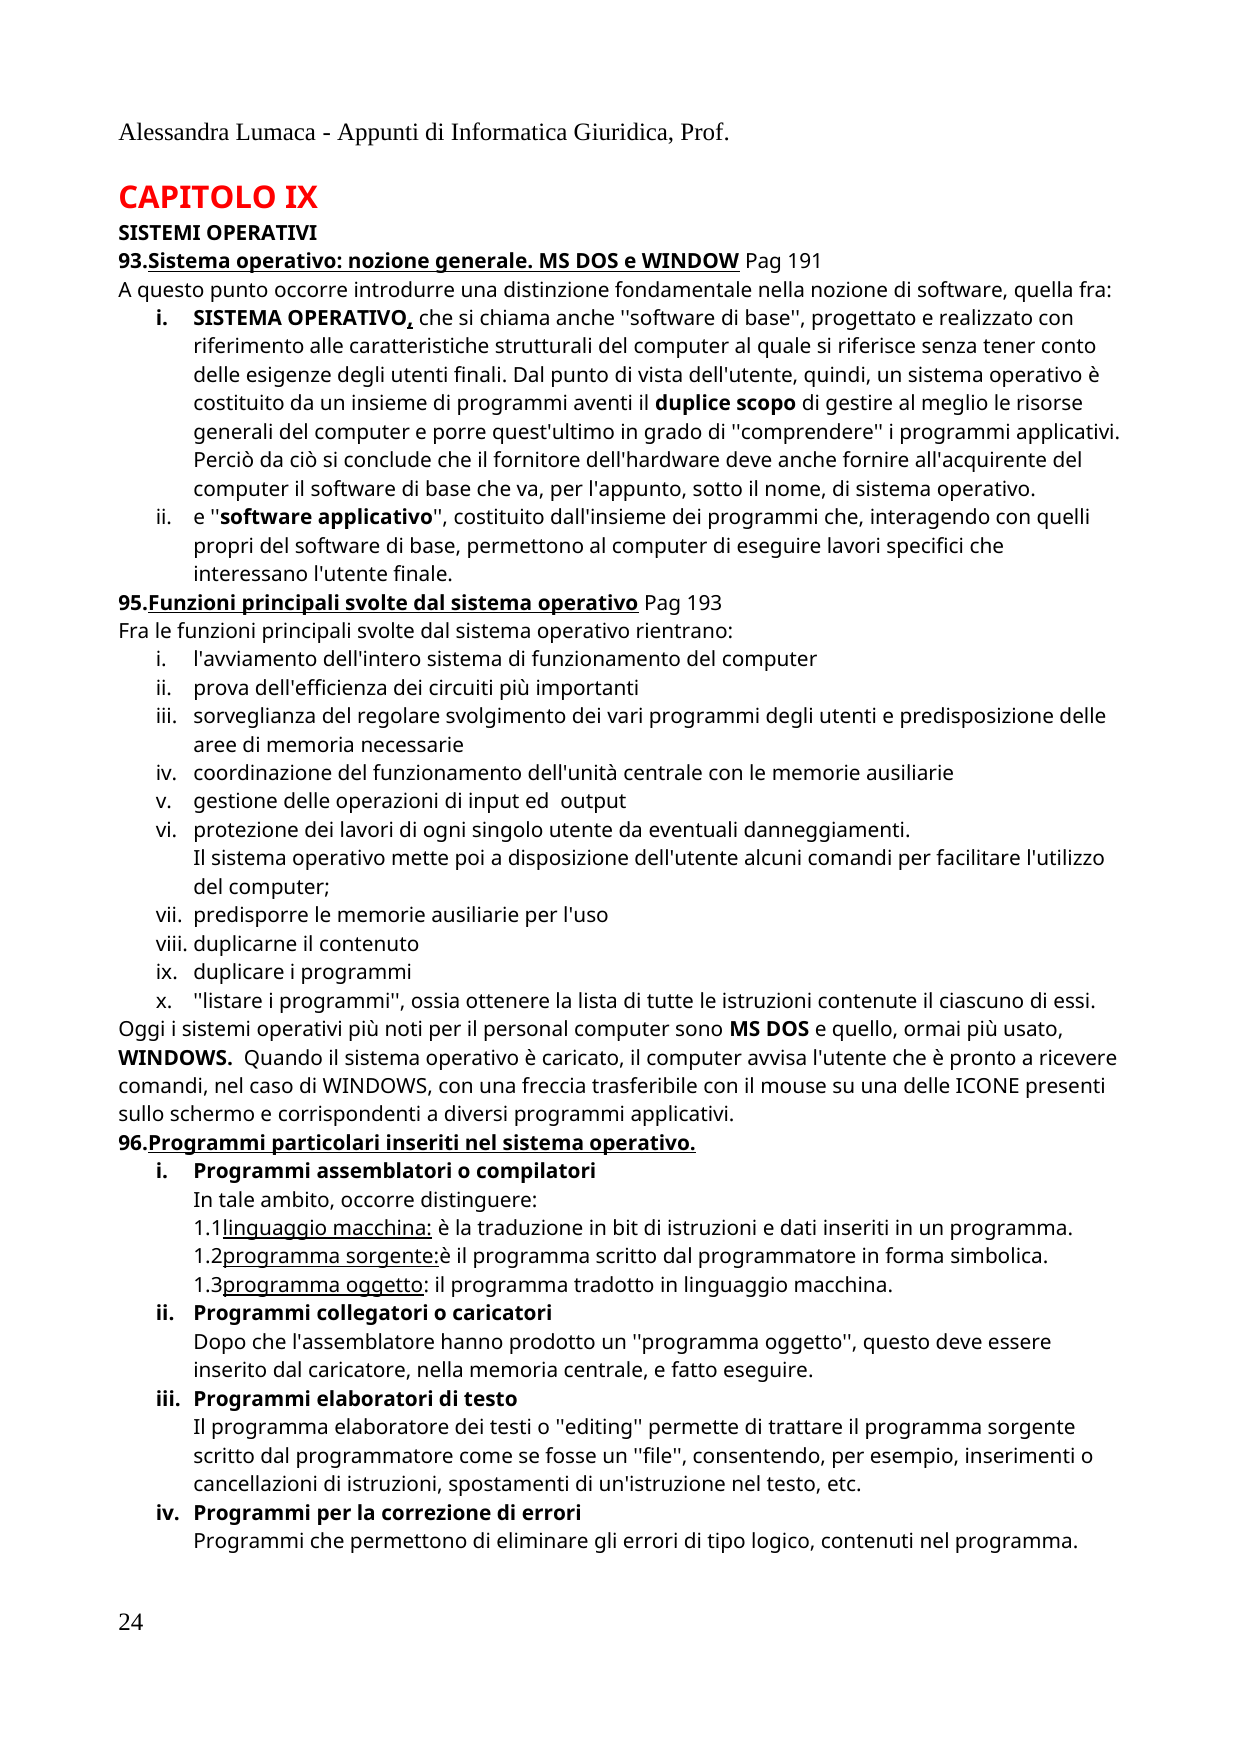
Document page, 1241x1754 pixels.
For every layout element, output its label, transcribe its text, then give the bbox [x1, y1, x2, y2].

list l'avviamento dell'intero sistema di funzionamento del computer [156, 644, 1122, 673]
list sorveglianza del regolare svolgimento dei vari programmi degli utenti e predisposizione delle aree di memoria necessarie [156, 701, 1122, 758]
list Programmi che permettono di eliminare gli errori di tipo logico, contenuti nel programma. [156, 1526, 1122, 1554]
list Programmi per la correzione di errori [156, 1498, 1122, 1526]
list protezione dei lavori di ogni singolo utente da eventuali danneggiamenti. [156, 815, 1122, 843]
list In tale ambito, occorre distinguere: [156, 1185, 1122, 1213]
text Oggi i sistemi operativi più noti per il personal computer sono MS DOS e quello, ormai più usato, WINDOWS. Quando il sistema operativo è caricato, il computer avvisa l'utente che è pronto a ricevere comandi, nel caso di WINDOWS, con una freccia trasferibile con il mouse su una delle ICONE presenti sullo schermo e corrispondenti a diversi programmi applicativi. [118, 1014, 1122, 1128]
list Il sistema operativo mette poi a disposizione dell'utente alcuni comandi per facilitare l'utilizzo del computer; [156, 843, 1122, 900]
list SISTEMA OPERATIVO, che si chiama anche ''software di base'', progettato e realizzato con riferimento alle caratteristiche strutturali del computer al quale si riferisce senza tener conto delle esigenze degli utenti finali. Dal punto di vista dell'utente, quindi, un sistema operativo è costituito da un insieme di programmi aventi il duplice scopo di gestire al meglio le risorse generali del computer e porre quest'ultimo in grado di ''comprendere'' i programmi applicativi. Perciò da ciò si conclude che il fornitore dell'hardware deve anche fornire all'acquirente del computer il software di base che va, per l'appunto, sotto il nome, di sistema operativo. [156, 303, 1122, 502]
list e ''software applicativo'', costituito dall'insieme dei programmi che, interagendo con quelli propri del software di base, permettono al computer di eseguire lavori specifici che interessano l'utente finale. [156, 502, 1122, 588]
text SISTEMI OPERATIVI [118, 218, 1122, 246]
list gestione delle operazioni di input ed output [156, 787, 1122, 815]
list duplicarne il contenuto [156, 929, 1122, 957]
text CAPITOLO IX [118, 175, 1122, 218]
list 1.3programma oggetto: il programma tradotto in linguaggio macchina. [156, 1270, 1122, 1298]
text A questo punto occorre introdurre una distinzione fondamentale nella nozione di software, quella fra: [118, 275, 1122, 303]
list predisporre le memorie ausiliarie per l'uso [156, 900, 1122, 929]
list ''listare i programmi'', ossia ottenere la lista di tutte le istruzioni contenute il ciascuno di essi. [156, 986, 1122, 1014]
list 1.2programma sorgente:è il programma scritto dal programmatore in forma simbolica. [156, 1242, 1122, 1270]
list Dopo che l'assemblatore hanno prodotto un ''programma oggetto'', questo deve essere inserito dal caricatore, nella memoria centrale, e fatto eseguire. [156, 1327, 1122, 1384]
list Programmi assemblatori o compilatori [156, 1156, 1122, 1185]
list duplicare i programmi [156, 957, 1122, 986]
list 1.1linguaggio macchina: è la traduzione in bit di istruzioni e dati inseriti in un programma. [156, 1213, 1122, 1242]
text 93.Sistema operativo: nozione generale. MS DOS e WINDOW Pag 191 [118, 246, 1122, 275]
list Programmi elaboratori di testo [156, 1384, 1122, 1412]
text Fra le funzioni principali svolte dal sistema operativo rientrano: [118, 616, 1122, 644]
text 95.Funzioni principali svolte dal sistema operativo Pag 193 [118, 588, 1122, 616]
list prova dell'efficienza dei circuiti più importanti [156, 673, 1122, 701]
list Il programma elaboratore dei testi o ''editing'' permette di trattare il programma sorgente scritto dal programmatore come se fosse un ''file'', consentendo, per esempio, inserimenti o cancellazioni di istruzioni, spostamenti di un'istruzione nel testo, etc. [156, 1412, 1122, 1498]
list coordinazione del funzionamento dell'unità centrale con le memorie ausiliarie [156, 758, 1122, 787]
text 96.Programmi particolari inseriti nel sistema operativo. [118, 1128, 1122, 1156]
list Programmi collegatori o caricatori [156, 1298, 1122, 1327]
